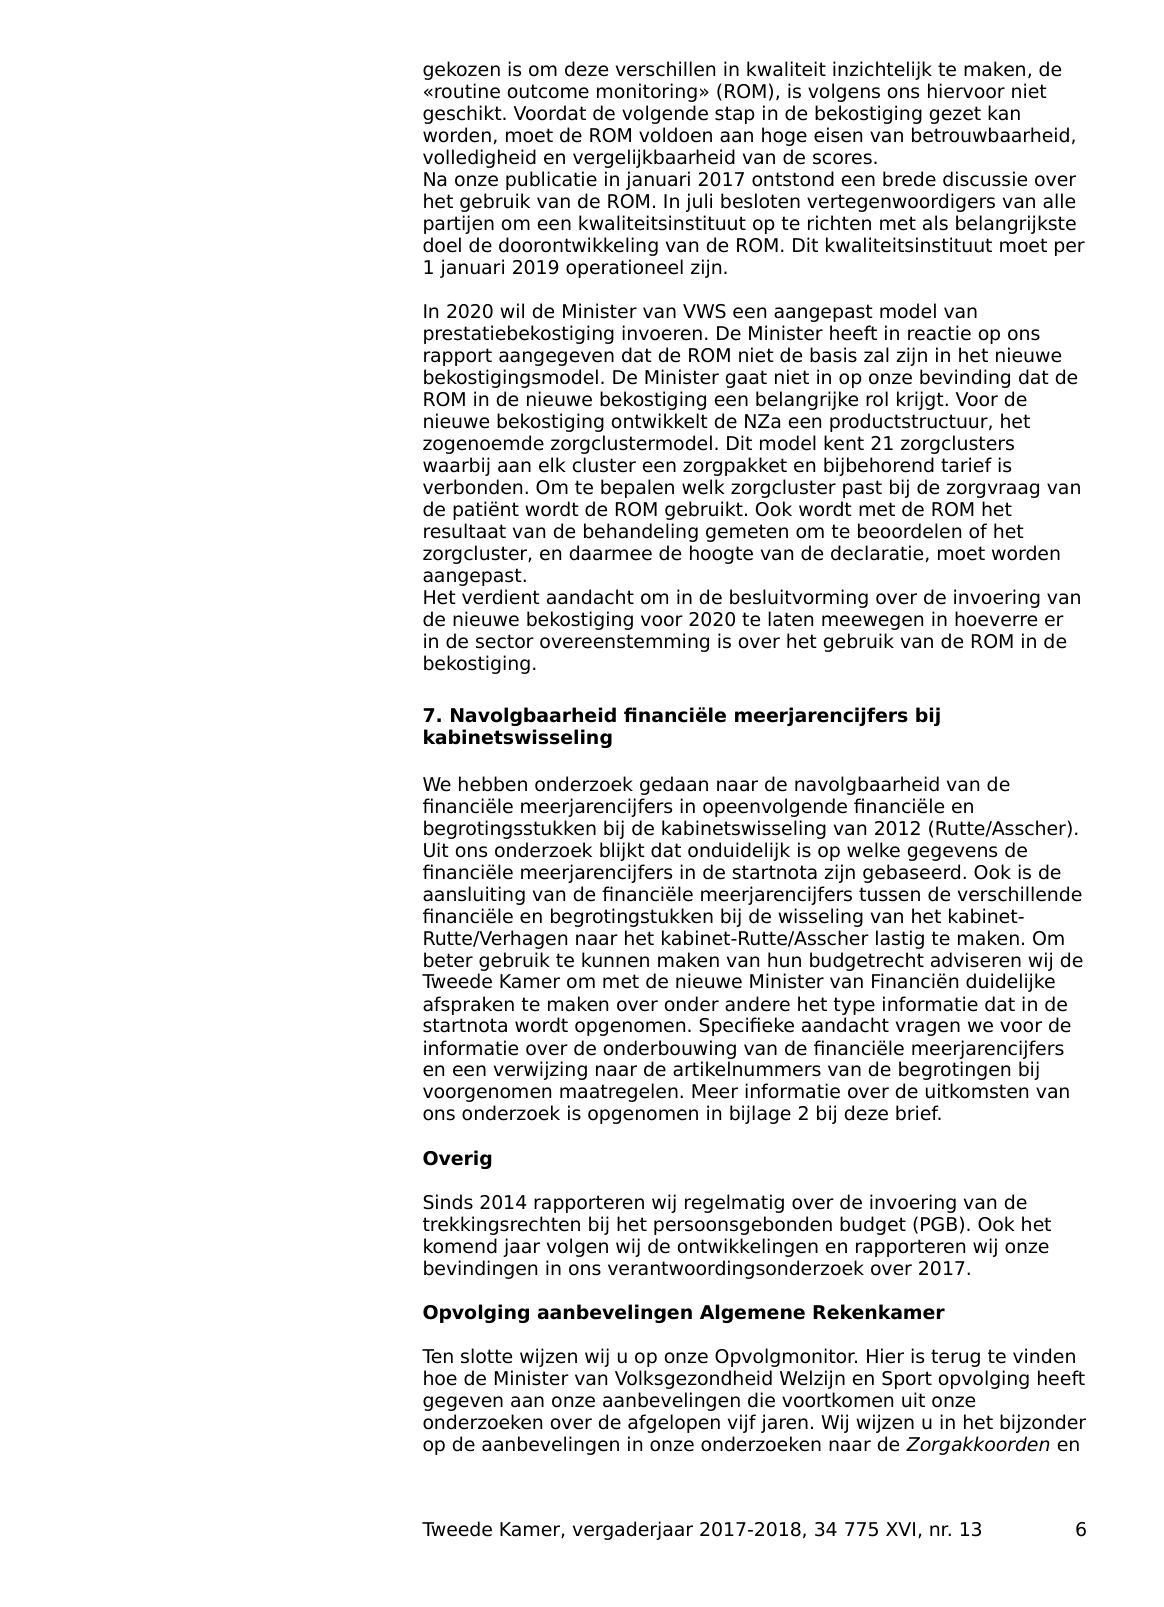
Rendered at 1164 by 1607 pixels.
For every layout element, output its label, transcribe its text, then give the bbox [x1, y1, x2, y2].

text Het verdient aandacht om in de besluitvorming over de invoering van de nieuwe bekostiging voor 2020 te laten meewegen in hoeverre er in de sector overeenstemming is over het gebruik van de ROM in de bekostiging. [422, 587, 1087, 675]
text Ten slotte wijzen wij u op onze Opvolgmonitor. Hier is terug te vinden hoe de Minister van Volksgezondheid Welzijn en Sport opvolging heeft gegeven aan onze aanbevelingen die voortkomen uit onze onderzoeken over de afgelopen vijf jaren. Wij wijzen u in het bijzonder op de aanbevelingen in onze onderzoeken naar de Zorgakkoorden en [422, 1346, 1087, 1456]
text Sinds 2014 rapporteren wij regelmatig over de invoering van de trekkingsrechten bij het persoonsgebonden budget (PGB). Ook het komend jaar volgen wij de ontwikkelingen en rapporteren wij onze bevindingen in ons verantwoordingsonderzoek over 2017. [422, 1192, 1087, 1279]
text In 2020 wil de Minister van VWS een aangepast model van prestatiebekostiging invoeren. De Minister heeft in reactie op ons rapport aangegeven dat de ROM niet de basis zal zijn in het nieuwe bekostigingsmodel. De Minister gaat niet in op onze bevinding dat de ROM in de nieuwe bekostiging een belangrijke rol krijgt. Voor de nieuwe bekostiging ontwikkelt de NZa een productstructuur, het zogenoemde zorgclustermodel. Dit model kent 21 zorgclusters waarbij aan elk cluster een zorgpakket en bijbehorend tarief is verbonden. Om te bepalen welk zorgcluster past bij de zorgvraag van de patiënt wordt de ROM gebruikt. Ook wordt met de ROM het resultaat van de behandeling gemeten om te beoordelen of het zorgcluster, en daarmee de hoogte van de declaratie, moet worden aangepast. [422, 301, 1087, 587]
text Na onze publicatie in januari 2017 ontstond een brede discussie over het gebruik van de ROM. In juli besloten vertegenwoordigers van alle partijen om een kwaliteitsinstituut op te richten met als belangrijkste doel de doorontwikkeling van de ROM. Dit kwaliteitsinstituut moet per 1 januari 2019 operationeel zijn. [422, 169, 1087, 279]
subtitle Overig [422, 1147, 1087, 1169]
text gekozen is om deze verschillen in kwaliteit inzichtelijk te maken, de «routine outcome monitoring» (ROM), is volgens ons hiervoor niet geschikt. Voordat de volgende stap in de bekostiging gezet kan worden, moet de ROM voldoen aan hoge eisen van betrouwbaarheid, volledigheid en vergelijkbaarheid van de scores. [422, 59, 1087, 169]
subtitle Opvolging aanbevelingen Algemene Rekenkamer [422, 1302, 1087, 1324]
text We hebben onderzoek gedaan naar de navolgbaarheid van de financiële meerjarencijfers in opeenvolgende financiële en begrotingsstukken bij de kabinetswisseling van 2012 (Rutte/Asscher). Uit ons onderzoek blijkt dat onduidelijk is op welke gegevens de financiële meerjarencijfers in de startnota zijn gebaseerd. Ook is de aansluiting van de financiële meerjarencijfers tussen de verschillende financiële en begrotingstukken bij de wisseling van het kabinet-Rutte/Verhagen naar het kabinet-Rutte/Asscher lastig te maken. Om beter gebruik te kunnen maken van hun budgetrecht adviseren wij de Tweede Kamer om met de nieuwe Minister van Financiën duidelijke afspraken te maken over onder andere het type informatie dat in de startnota wordt opgenomen. Specifieke aandacht vragen we voor de informatie over de onderbouwing van de financiële meerjarencijfers en een verwijzing naar de artikelnummers van de begrotingen bij voorgenomen maatregelen. Meer informatie over de uitkomsten van ons onderzoek is opgenomen in bijlage 2 bij deze brief. [422, 774, 1087, 1125]
subtitle 7. Navolgbaarheid financiële meerjarencijfers bij kabinetswisseling [422, 705, 1087, 749]
